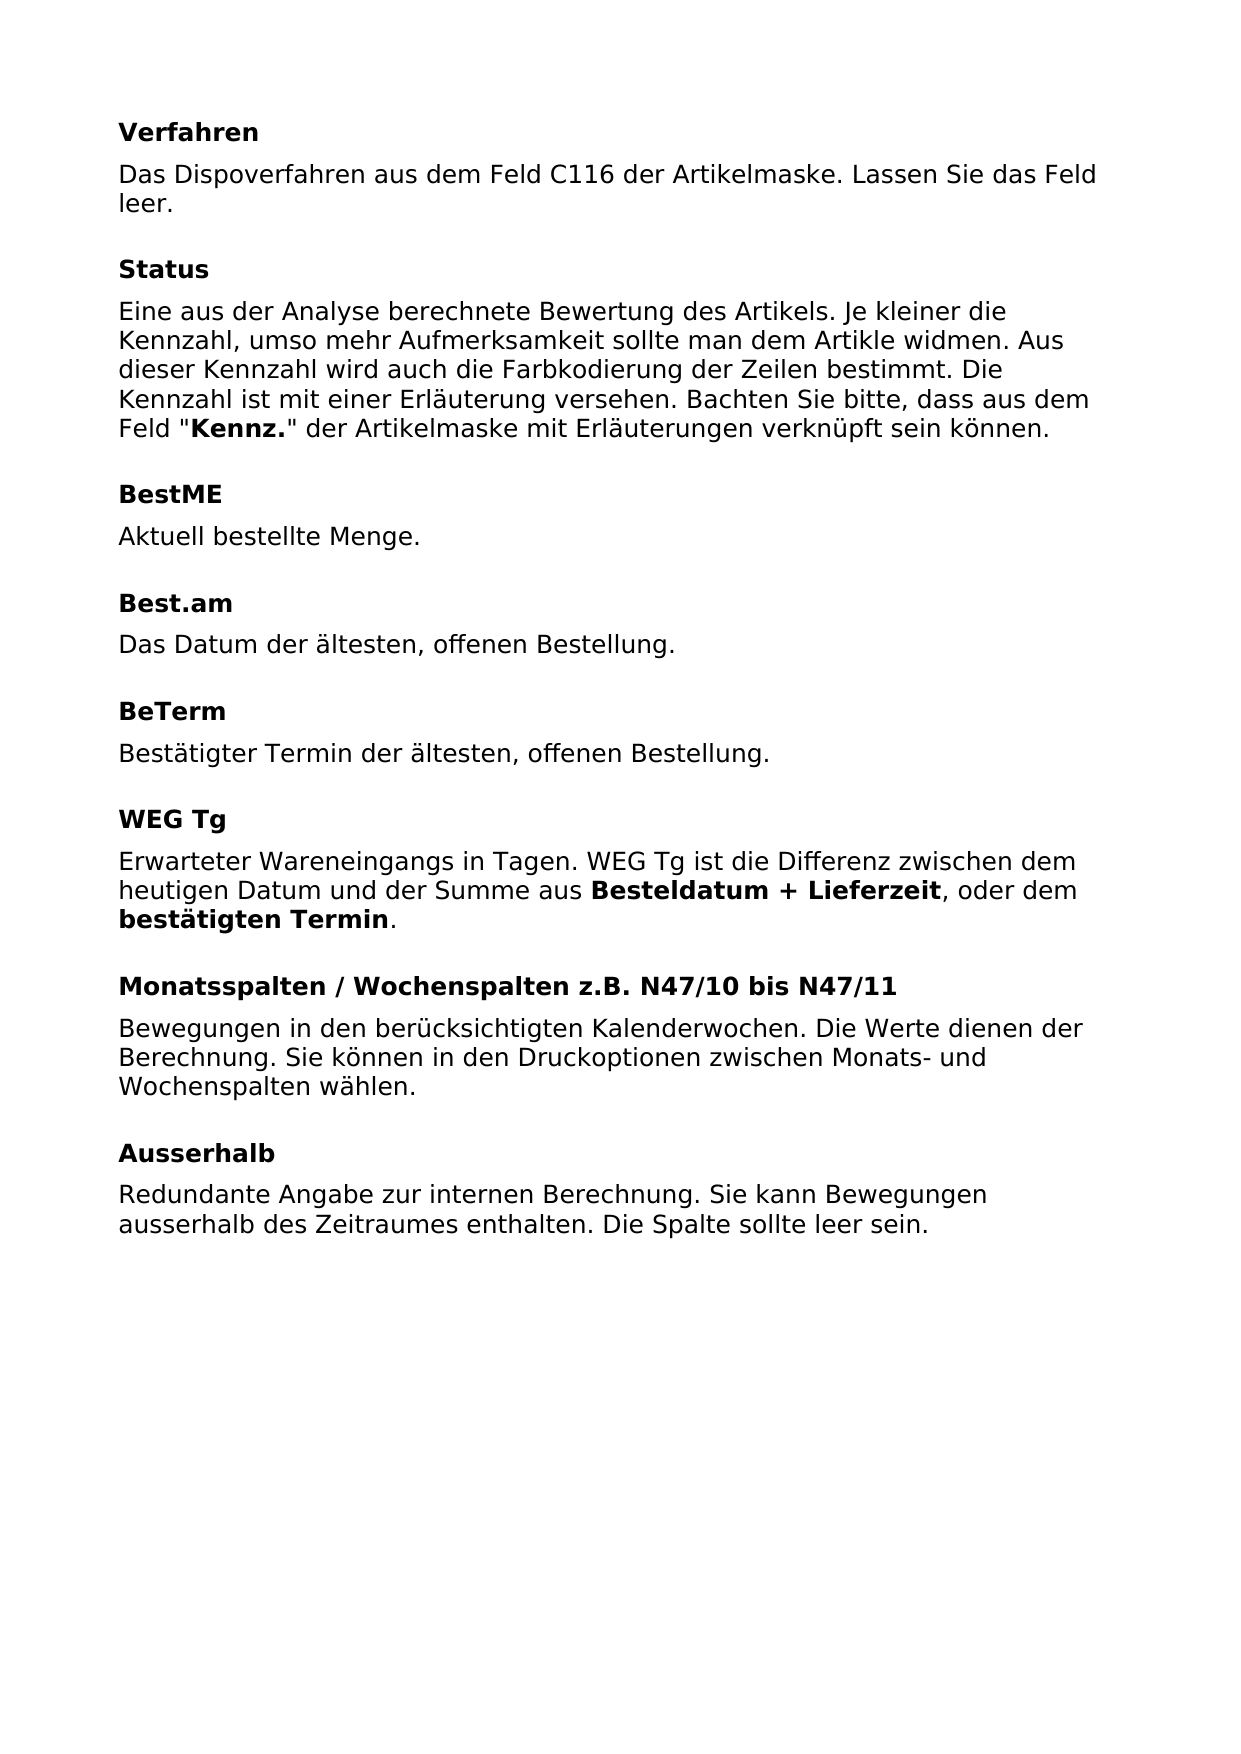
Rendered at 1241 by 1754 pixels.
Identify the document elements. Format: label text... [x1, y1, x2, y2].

subtitle Status [118, 256, 1122, 285]
text Redundante Angabe zur internen Berechnung. Sie kann Bewegungen ausserhalb des Zeitraumes enthalten. Die Spalte sollte leer sein. [118, 1181, 1122, 1239]
text Bestätigter Termin der ältesten, offenen Bestellung. [118, 739, 1122, 768]
subtitle WEG Tg [118, 806, 1122, 835]
text Aktuell bestellte Menge. [118, 522, 1122, 551]
text Bewegungen in den berücksichtigten Kalenderwochen. Die Werte dienen der Berechnung. Sie können in den Druckoptionen zwischen Monats- und Wochenspalten wählen. [118, 1014, 1122, 1101]
subtitle Verfahren [118, 118, 1122, 147]
subtitle Best.am [118, 589, 1122, 618]
text Eine aus der Analyse berechnete Bewertung des Artikels. Je kleiner die Kennzahl, umso mehr Aufmerksamkeit sollte man dem Artikle widmen. Aus dieser Kennzahl wird auch die Farbkodierung der Zeilen bestimmt. Die Kennzahl ist mit einer Erläuterung versehen. Bachten Sie bitte, dass aus dem Feld "Kennz." der Artikelmaske mit Erläuterungen verknüpft sein können. [118, 297, 1122, 443]
subtitle BeTerm [118, 697, 1122, 726]
subtitle Ausserhalb [118, 1139, 1122, 1168]
text Das Datum der ältesten, offenen Bestellung. [118, 631, 1122, 660]
subtitle Monatsspalten / Wochenspalten z.B. N47/10 bis N47/11 [118, 972, 1122, 1001]
subtitle BestME [118, 481, 1122, 510]
text Erwarteter Wareneingangs in Tagen. WEG Tg ist die Differenz zwischen dem heutigen Datum und der Summe aus Besteldatum + Lieferzeit, oder dem bestätigten Termin. [118, 847, 1122, 935]
text Das Dispoverfahren aus dem Feld C116 der Artikelmaske. Lassen Sie das Feld leer. [118, 160, 1122, 218]
